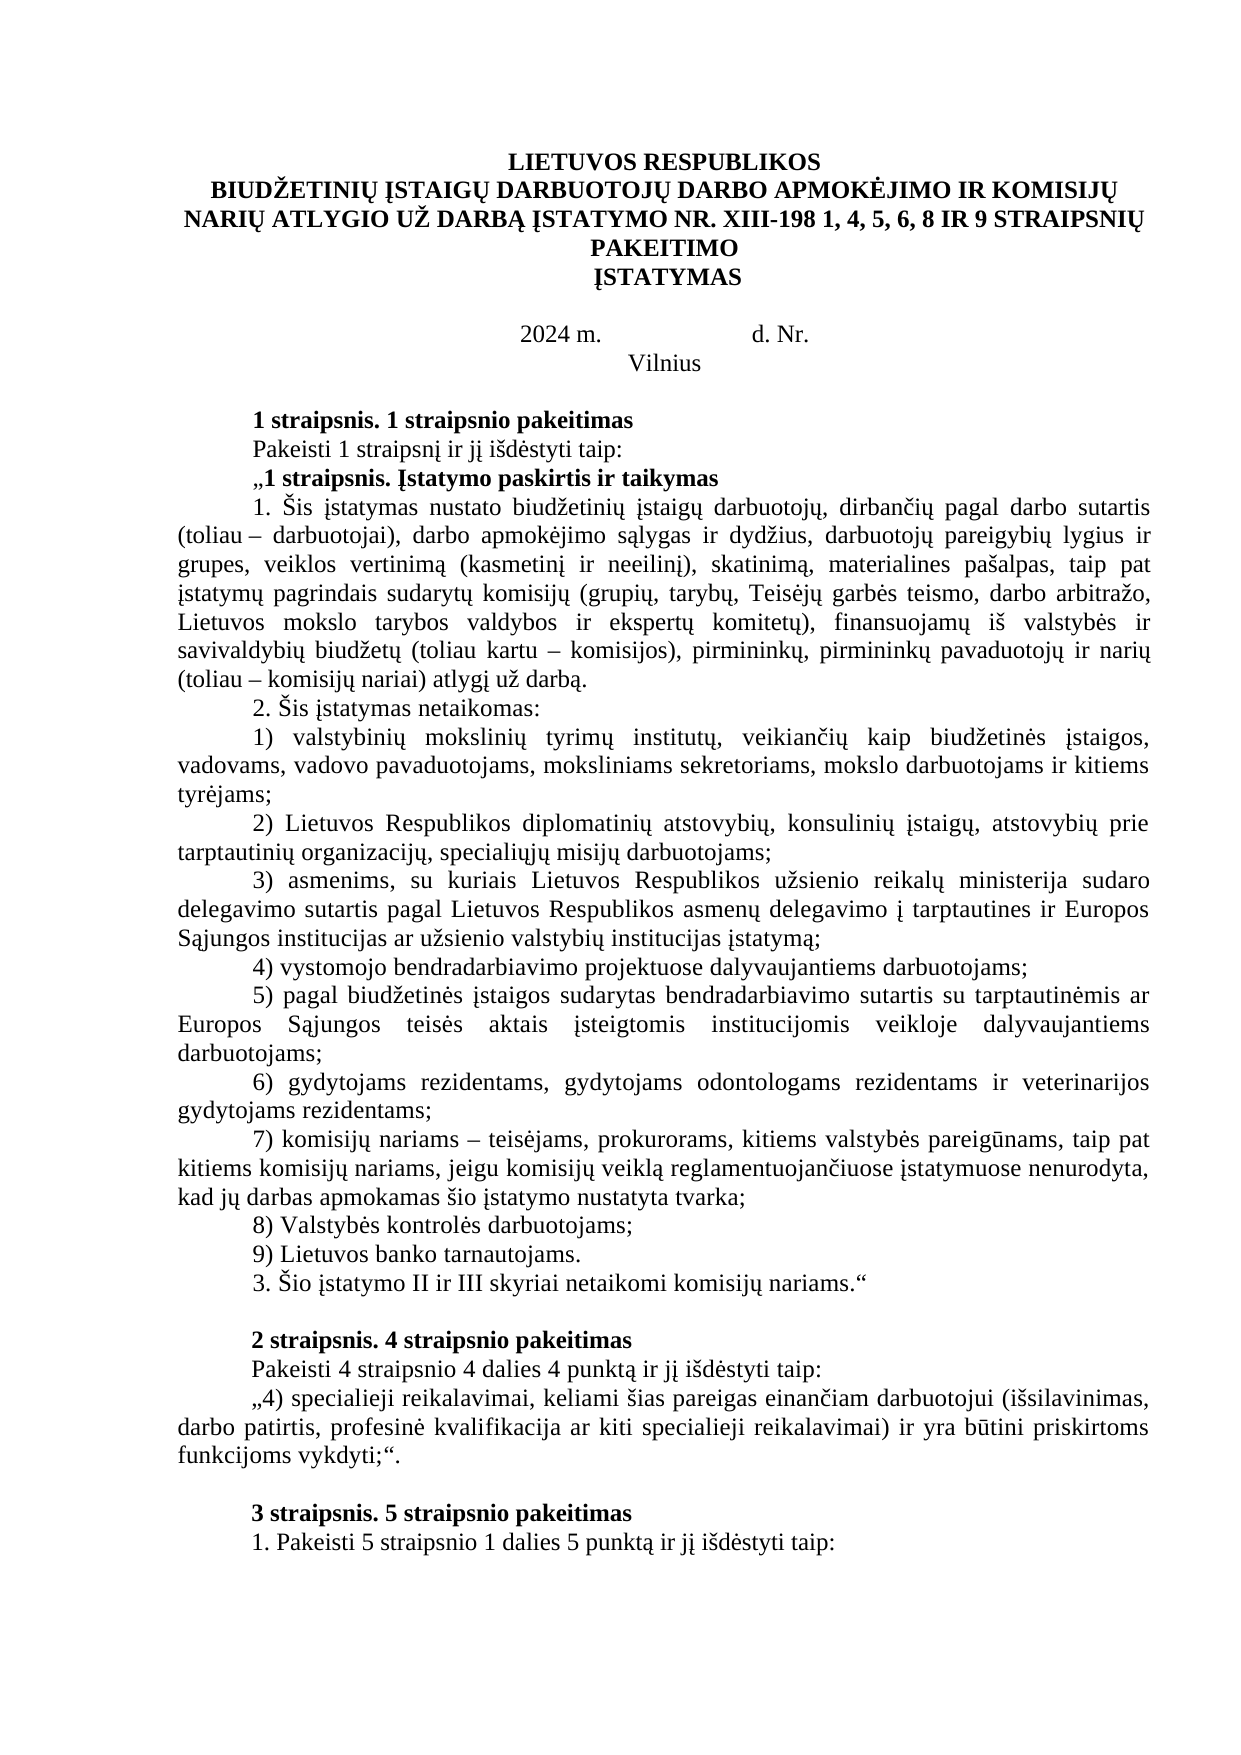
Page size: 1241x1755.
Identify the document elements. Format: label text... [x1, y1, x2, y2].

text 6) gydytojams rezidentams, gydytojams odontologams rezidentams ir veterinarijos gydytojams rezidentams; [177, 1067, 1152, 1124]
text 3) asmenims, su kuriais Lietuvos Respublikos užsienio reikalų ministerija sudaro delegavimo sutartis pagal Lietuvos Respublikos asmenų delegavimo į tarptautines ir Europos Sąjungos institucijas ar užsienio valstybių institucijas įstatymą; [177, 866, 1152, 952]
text 9) Lietuvos banko tarnautojams. [177, 1239, 1152, 1268]
text ĮSTATYMAS [177, 262, 1152, 291]
text 2) Lietuvos Respublikos diplomatinių atstovybių, konsulinių įstaigų, atstovybių prie tarptautinių organizacijų, specialiųjų misijų darbuotojams; [177, 808, 1152, 866]
text „1 straipsnis. Įstatymo paskirtis ir taikymas [177, 463, 1152, 492]
text 1 straipsnis. 1 straipsnio pakeitimas [177, 406, 1152, 434]
text 5) pagal biudžetinės įstaigos sudarytas bendradarbiavimo sutartis su tarptautinėmis ar Europos Sąjungos teisės aktais įsteigtomis institucijomis veikloje dalyvaujantiems darbuotojams; [177, 981, 1152, 1067]
text Pakeisti 1 straipsnį ir jį išdėstyti taip: [177, 434, 1152, 463]
text LIETUVOS RESPUBLIKOS [177, 147, 1152, 176]
text 2 straipsnis. 4 straipsnio pakeitimas [177, 1326, 1152, 1354]
text 1. Šis įstatymas nustato biudžetinių įstaigų darbuotojų, dirbančių pagal darbo sutartis (toliau – darbuotojai), darbo apmokėjimo sąlygas ir dydžius, darbuotojų pareigybių lygius ir grupes, veiklos vertinimą (kasmetinį ir neeilinį), skatinimą, materialines pašalpas, taip pat įstatymų pagrindais sudarytų komisijų (grupių, tarybų, Teisėjų garbės teismo, darbo arbitražo, Lietuvos mokslo tarybos valdybos ir ekspertų komitetų), finansuojamų iš valstybės ir savivaldybių biudžetų (toliau kartu – komisijos), pirmininkų, pirmininkų pavaduotojų ir narių (toliau – komisijų nariai) atlygį už darbą. [177, 492, 1152, 693]
text 3 straipsnis. 5 straipsnio pakeitimas [177, 1498, 1152, 1527]
text 2024 m. d. Nr. [177, 319, 1152, 348]
text 8) Valstybės kontrolės darbuotojams; [177, 1211, 1152, 1239]
text Pakeisti 4 straipsnio 4 dalies 4 punktą ir jį išdėstyti taip: [177, 1354, 1152, 1383]
text 7) komisijų nariams – teisėjams, prokurorams, kitiems valstybės pareigūnams, taip pat kitiems komisijų nariams, jeigu komisijų veiklą reglamentuojančiuose įstatymuose nenurodyta, kad jų darbas apmokamas šio įstatymo nustatyta tvarka; [177, 1124, 1152, 1211]
text Vilnius [177, 348, 1152, 377]
text 1. Pakeisti 5 straipsnio 1 dalies 5 punktą ir jį išdėstyti taip: [177, 1527, 1152, 1556]
text „4) specialieji reikalavimai, keliami šias pareigas einančiam darbuotojui (išsilavinimas, darbo patirtis, profesinė kvalifikacija ar kiti specialieji reikalavimai) ir yra būtini priskirtoms funkcijoms vykdyti;“. [177, 1383, 1152, 1469]
text 3. Šio įstatymo II ir III skyriai netaikomi komisijų nariams.“ [177, 1268, 1152, 1297]
text 2. Šis įstatymas netaikomas: [177, 693, 1152, 722]
text 1) valstybinių mokslinių tyrimų institutų, veikiančių kaip biudžetinės įstaigos, vadovams, vadovo pavaduotojams, moksliniams sekretoriams, mokslo darbuotojams ir kitiems tyrėjams; [177, 722, 1152, 808]
text BIUDŽETINIŲ įstaigų darbuotojų darbo apmokėjimo ir komisijų narių atlygio už darbą įstatymo nr. xiii-198 1, 4, 5, 6, 8 ir 9 STRAIPSNIŲ PAKEITIMO [177, 176, 1152, 262]
text 4) vystomojo bendradarbiavimo projektuose dalyvaujantiems darbuotojams; [177, 952, 1152, 981]
